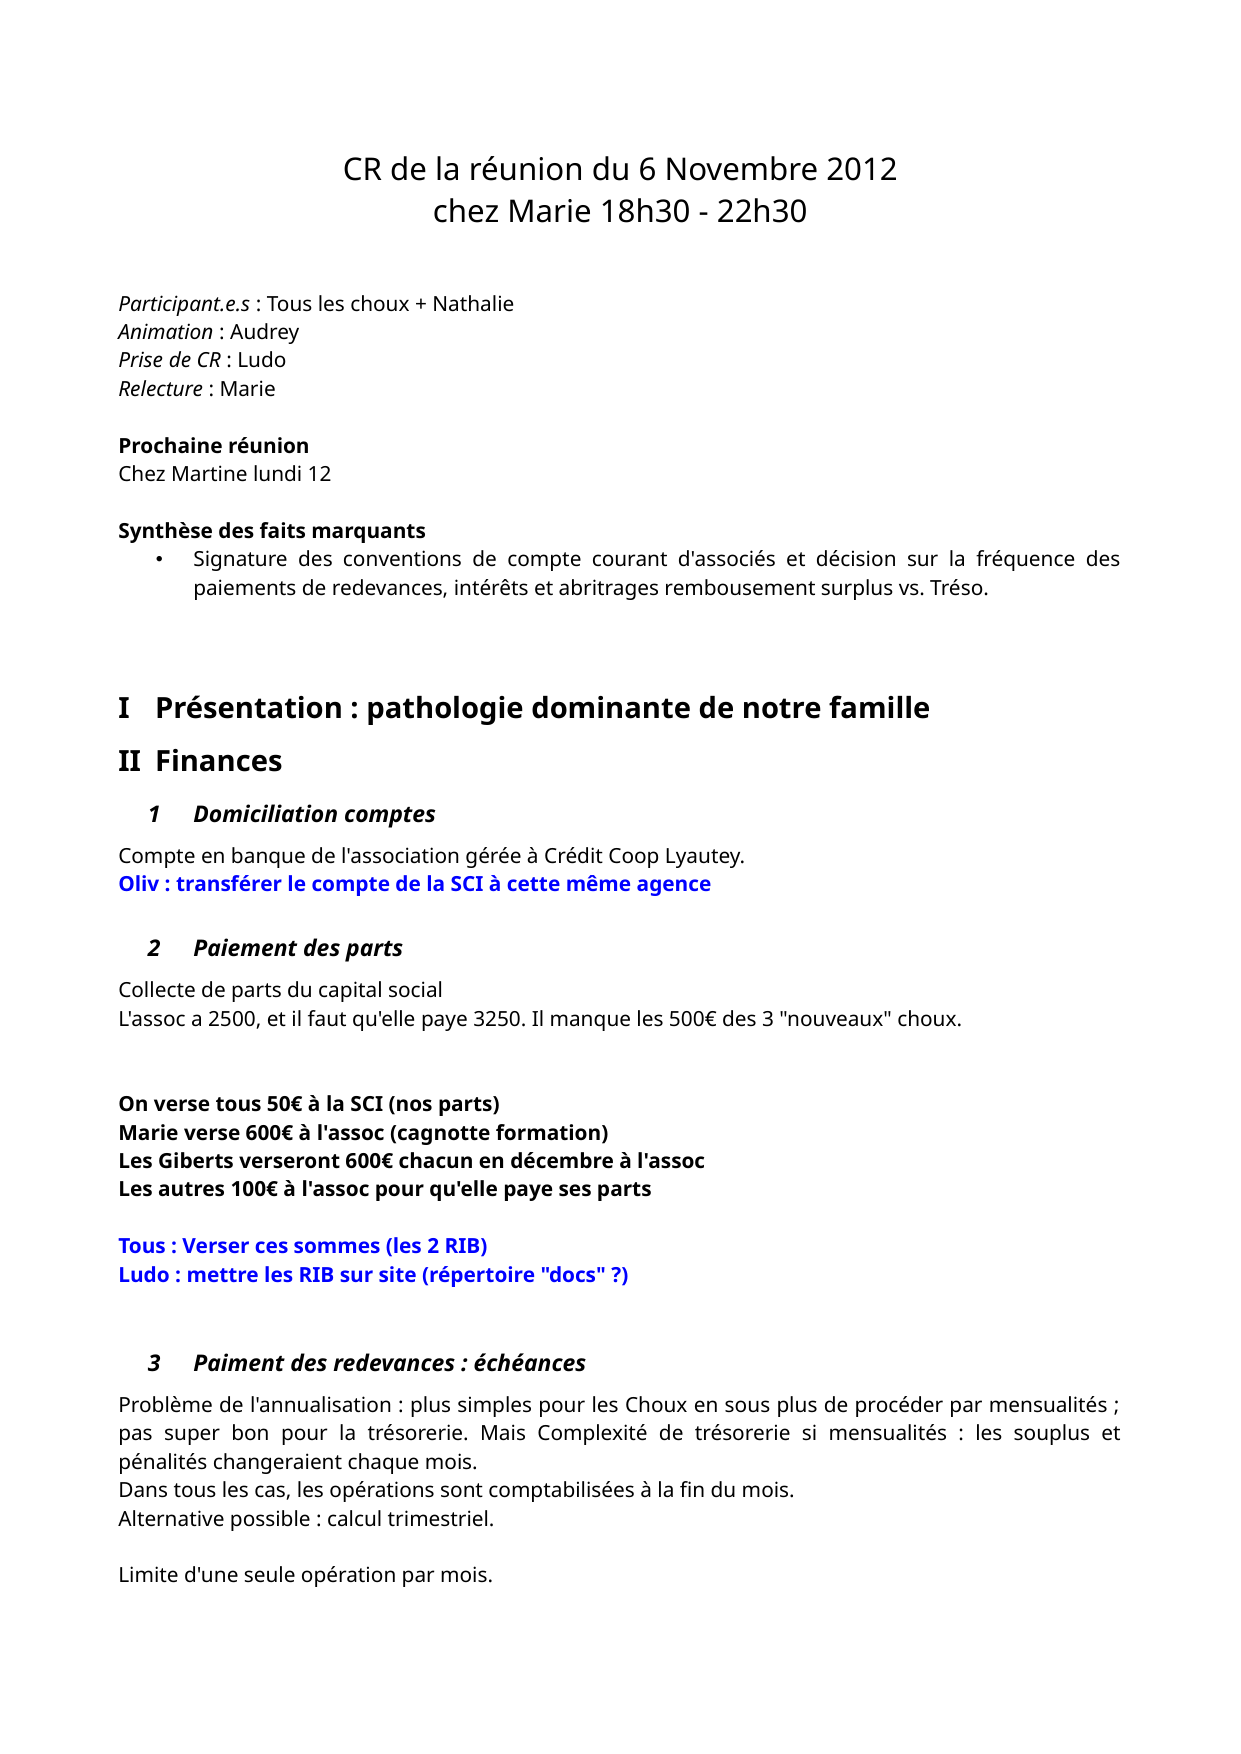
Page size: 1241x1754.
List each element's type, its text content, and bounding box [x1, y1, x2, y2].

text Ludo : mettre les RIB sur site (répertoire "docs" ?) [118, 1260, 1122, 1288]
text CR de la réunion du 6 Novembre 2012 [118, 147, 1122, 189]
list Signature des conventions de compte courant d'associés et décision sur la fréquence des paiements de redevances, intérêts et abritrages rembousement surplus vs. Tréso. [156, 544, 1122, 601]
text Compte en banque de l'association gérée à Crédit Coop Lyautey. [118, 841, 1122, 869]
text Dans tous les cas, les opérations sont comptabilisées à la fin du mois. [118, 1475, 1122, 1504]
text Prochaine réunion [118, 431, 1122, 459]
text Relecture : Marie [118, 374, 1122, 402]
subtitle Paiment des redevances : échéances [148, 1347, 1122, 1378]
text chez Marie 18h30 - 22h30 [118, 189, 1122, 232]
text Les autres 100€ à l'assoc pour qu'elle paye ses parts [118, 1174, 1122, 1203]
subtitle Finances [118, 740, 1122, 780]
text On verse tous 50€ à la SCI (nos parts) [118, 1089, 1122, 1118]
subtitle Domiciliation comptes [148, 798, 1122, 829]
text Oliv : transférer le compte de la SCI à cette même agence [118, 869, 1122, 898]
text Les Giberts verseront 600€ chacun en décembre à l'assoc [118, 1146, 1122, 1174]
text L'assoc a 2500, et il faut qu'elle paye 3250. Il manque les 500€ des 3 "nouveaux" choux. [118, 1004, 1122, 1032]
text Synthèse des faits marquants [118, 516, 1122, 544]
text Alternative possible : calcul trimestriel. [118, 1504, 1122, 1532]
text Collecte de parts du capital social [118, 975, 1122, 1004]
text Participant.e.s : Tous les choux + Nathalie [118, 289, 1122, 317]
subtitle Présentation : pathologie dominante de notre famille [118, 687, 1122, 727]
text Tous : Verser ces sommes (les 2 RIB) [118, 1231, 1122, 1260]
text Problème de l'annualisation : plus simples pour les Choux en sous plus de procéder par mensualités ; pas super bon pour la trésorerie. Mais Complexité de trésorerie si mensualités : les souplus et pénalités changeraient chaque mois. [118, 1390, 1122, 1475]
text Prise de CR : Ludo [118, 346, 1122, 374]
text Chez Martine lundi 12 [118, 459, 1122, 488]
text Limite d'une seule opération par mois. [118, 1561, 1122, 1589]
text Marie verse 600€ à l'assoc (cagnotte formation) [118, 1118, 1122, 1146]
subtitle Paiement des parts [148, 932, 1122, 964]
text Animation : Audrey [118, 317, 1122, 346]
